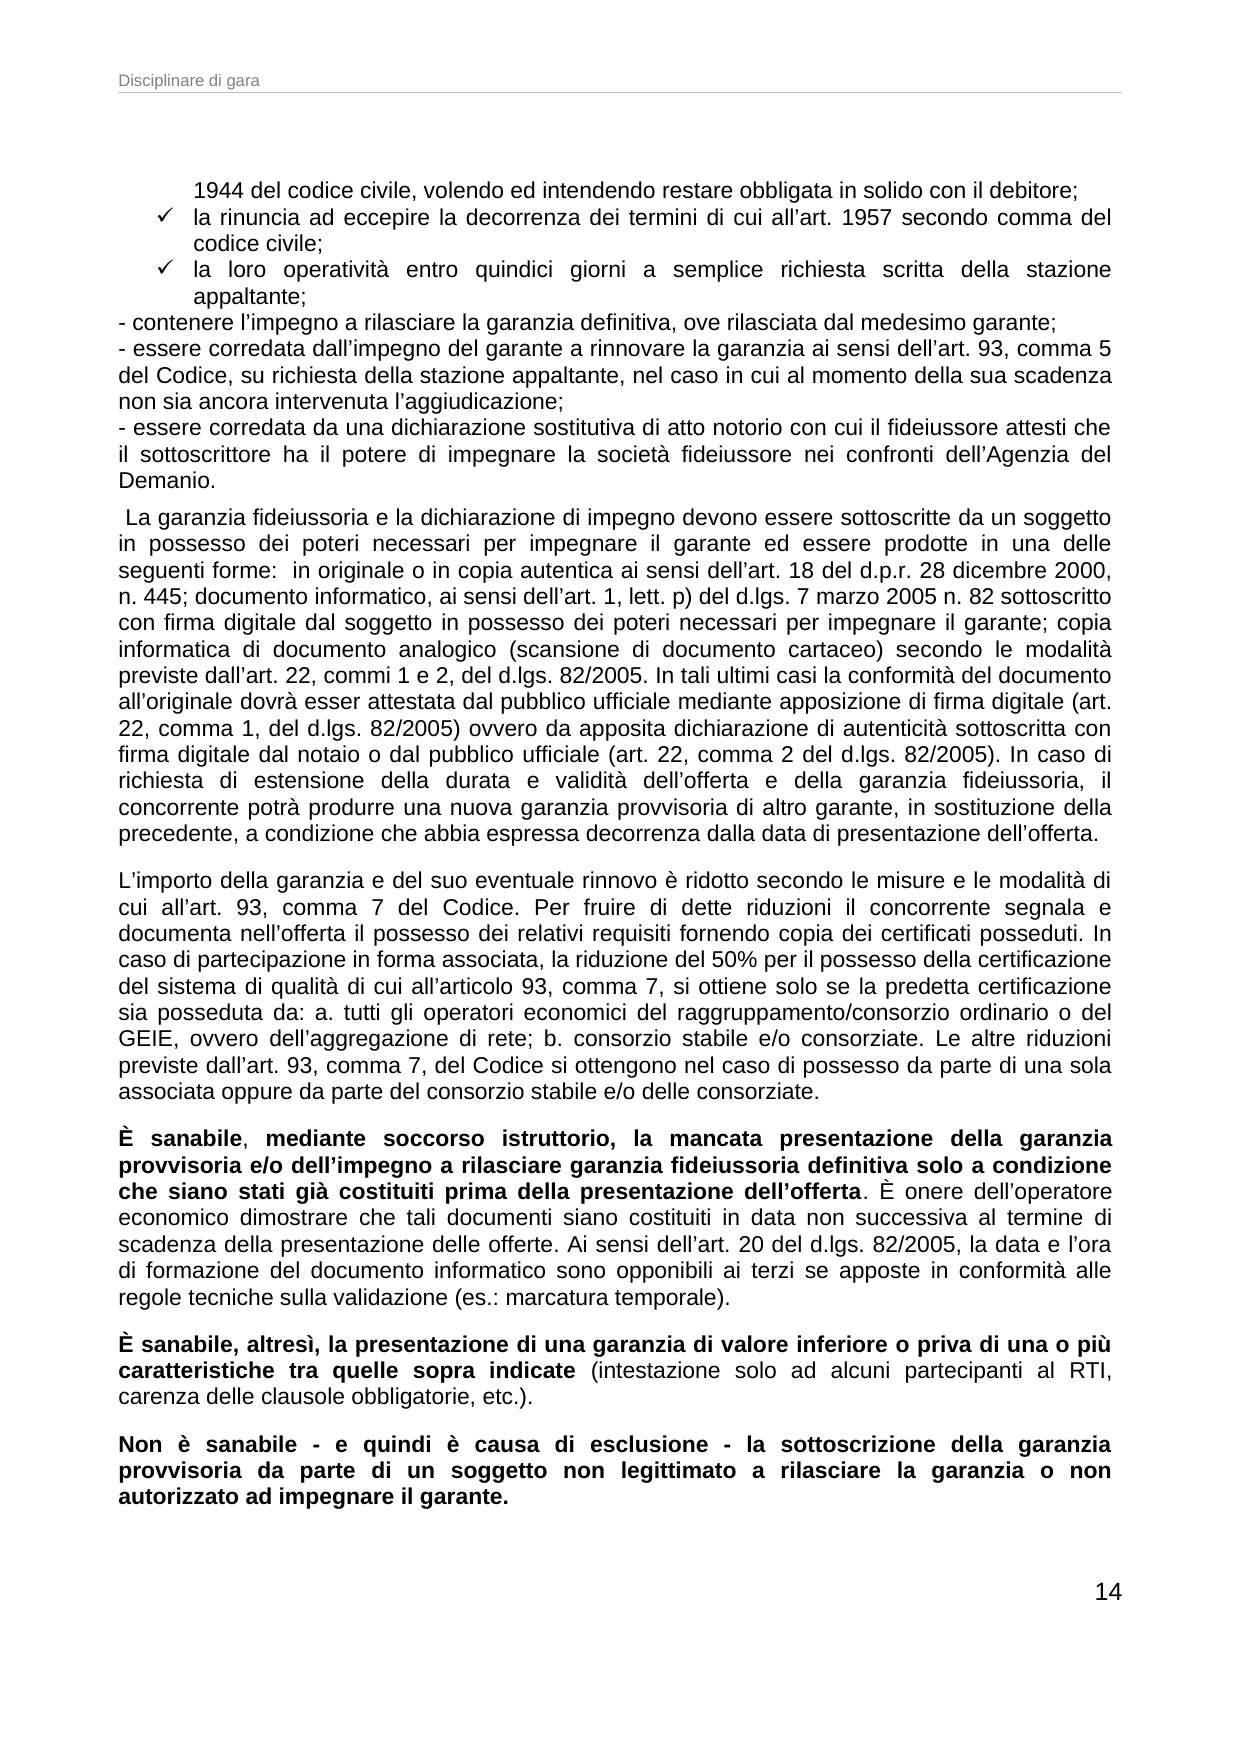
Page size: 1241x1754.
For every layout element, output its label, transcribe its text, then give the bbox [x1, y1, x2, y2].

list 1944 del codice civile, volendo ed intendendo restare obbligata in solido con il debitore; [156, 177, 1113, 203]
list la rinuncia ad eccepire la decorrenza dei termini di cui all’art. 1957 secondo comma del codice civile; [156, 203, 1113, 256]
text L’importo della garanzia e del suo eventuale rinnovo è ridotto secondo le misure e le modalità di cui all’art. 93, comma 7 del Codice. Per fruire di dette riduzioni il concorrente segnala e documenta nell’offerta il possesso dei relativi requisiti fornendo copia dei certificati posseduti. In caso di partecipazione in forma associata, la riduzione del 50% per il possesso della certificazione del sistema di qualità di cui all’articolo 93, comma 7, si ottiene solo se la predetta certificazione sia posseduta da: a. tutti gli operatori economici del raggruppamento/consorzio ordinario o del GEIE, ovvero dell’aggregazione di rete; b. consorzio stabile e/o consorziate. Le altre riduzioni previste dall’art. 93, comma 7, del Codice si ottengono nel caso di possesso da parte di una sola associata oppure da parte del consorzio stabile e/o delle consorziate. [118, 867, 1113, 1104]
text È sanabile, mediante soccorso istruttorio, la mancata presentazione della garanzia provvisoria e/o dell’impegno a rilasciare garanzia fideiussoria definitiva solo a condizione che siano stati già costituiti prima della presentazione dell’offerta. È onere dell’operatore economico dimostrare che tali documenti siano costituiti in data non successiva al termine di scadenza della presentazione delle offerte. Ai sensi dell’art. 20 del d.lgs. 82/2005, la data e l’ora di formazione del documento informatico sono opponibili ai terzi se apposte in conformità alle regole tecniche sulla validazione (es.: marcatura temporale). [118, 1125, 1113, 1310]
text È sanabile, altresì, la presentazione di una garanzia di valore inferiore o priva di una o più caratteristiche tra quelle sopra indicate (intestazione solo ad alcuni partecipanti al RTI, carenza delle clausole obbligatorie, etc.). [118, 1331, 1113, 1410]
text - essere corredata da una dichiarazione sostitutiva di atto notorio con cui il fideiussore attesti che il sottoscrittore ha il potere di impegnare la società fideiussore nei confronti dell’Agenzia del Demanio. [118, 414, 1113, 493]
text - contenere l’impegno a rilasciare la garanzia definitiva, ove rilasciata dal medesimo garante; [118, 309, 1113, 335]
list la loro operatività entro quindici giorni a semplice richiesta scritta della stazione appaltante; [156, 256, 1113, 309]
text La garanzia fideiussoria e la dichiarazione di impegno devono essere sottoscritte da un soggetto in possesso dei poteri necessari per impegnare il garante ed essere prodotte in una delle seguenti forme: in originale o in copia autentica ai sensi dell’art. 18 del d.p.r. 28 dicembre 2000, n. 445; documento informatico, ai sensi dell’art. 1, lett. p) del d.lgs. 7 marzo 2005 n. 82 sottoscritto con firma digitale dal soggetto in possesso dei poteri necessari per impegnare il garante; copia informatica di documento analogico (scansione di documento cartaceo) secondo le modalità previste dall’art. 22, commi 1 e 2, del d.lgs. 82/2005. In tali ultimi casi la conformità del documento all’originale dovrà esser attestata dal pubblico ufficiale mediante apposizione di firma digitale (art. 22, comma 1, del d.lgs. 82/2005) ovvero da apposita dichiarazione di autenticità sottoscritta con firma digitale dal notaio o dal pubblico ufficiale (art. 22, comma 2 del d.lgs. 82/2005). In caso di richiesta di estensione della durata e validità dell’offerta e della garanzia fideiussoria, il concorrente potrà produrre una nuova garanzia provvisoria di altro garante, in sostituzione della precedente, a condizione che abbia espressa decorrenza dalla data di presentazione dell’offerta. [118, 504, 1113, 846]
text Non è sanabile - e quindi è causa di esclusione - la sottoscrizione della garanzia provvisoria da parte di un soggetto non legittimato a rilasciare la garanzia o non autorizzato ad impegnare il garante. [118, 1431, 1113, 1509]
text - essere corredata dall’impegno del garante a rinnovare la garanzia ai sensi dell’art. 93, comma 5 del Codice, su richiesta della stazione appaltante, nel caso in cui al momento della sua scadenza non sia ancora intervenuta l’aggiudicazione; [118, 335, 1113, 414]
